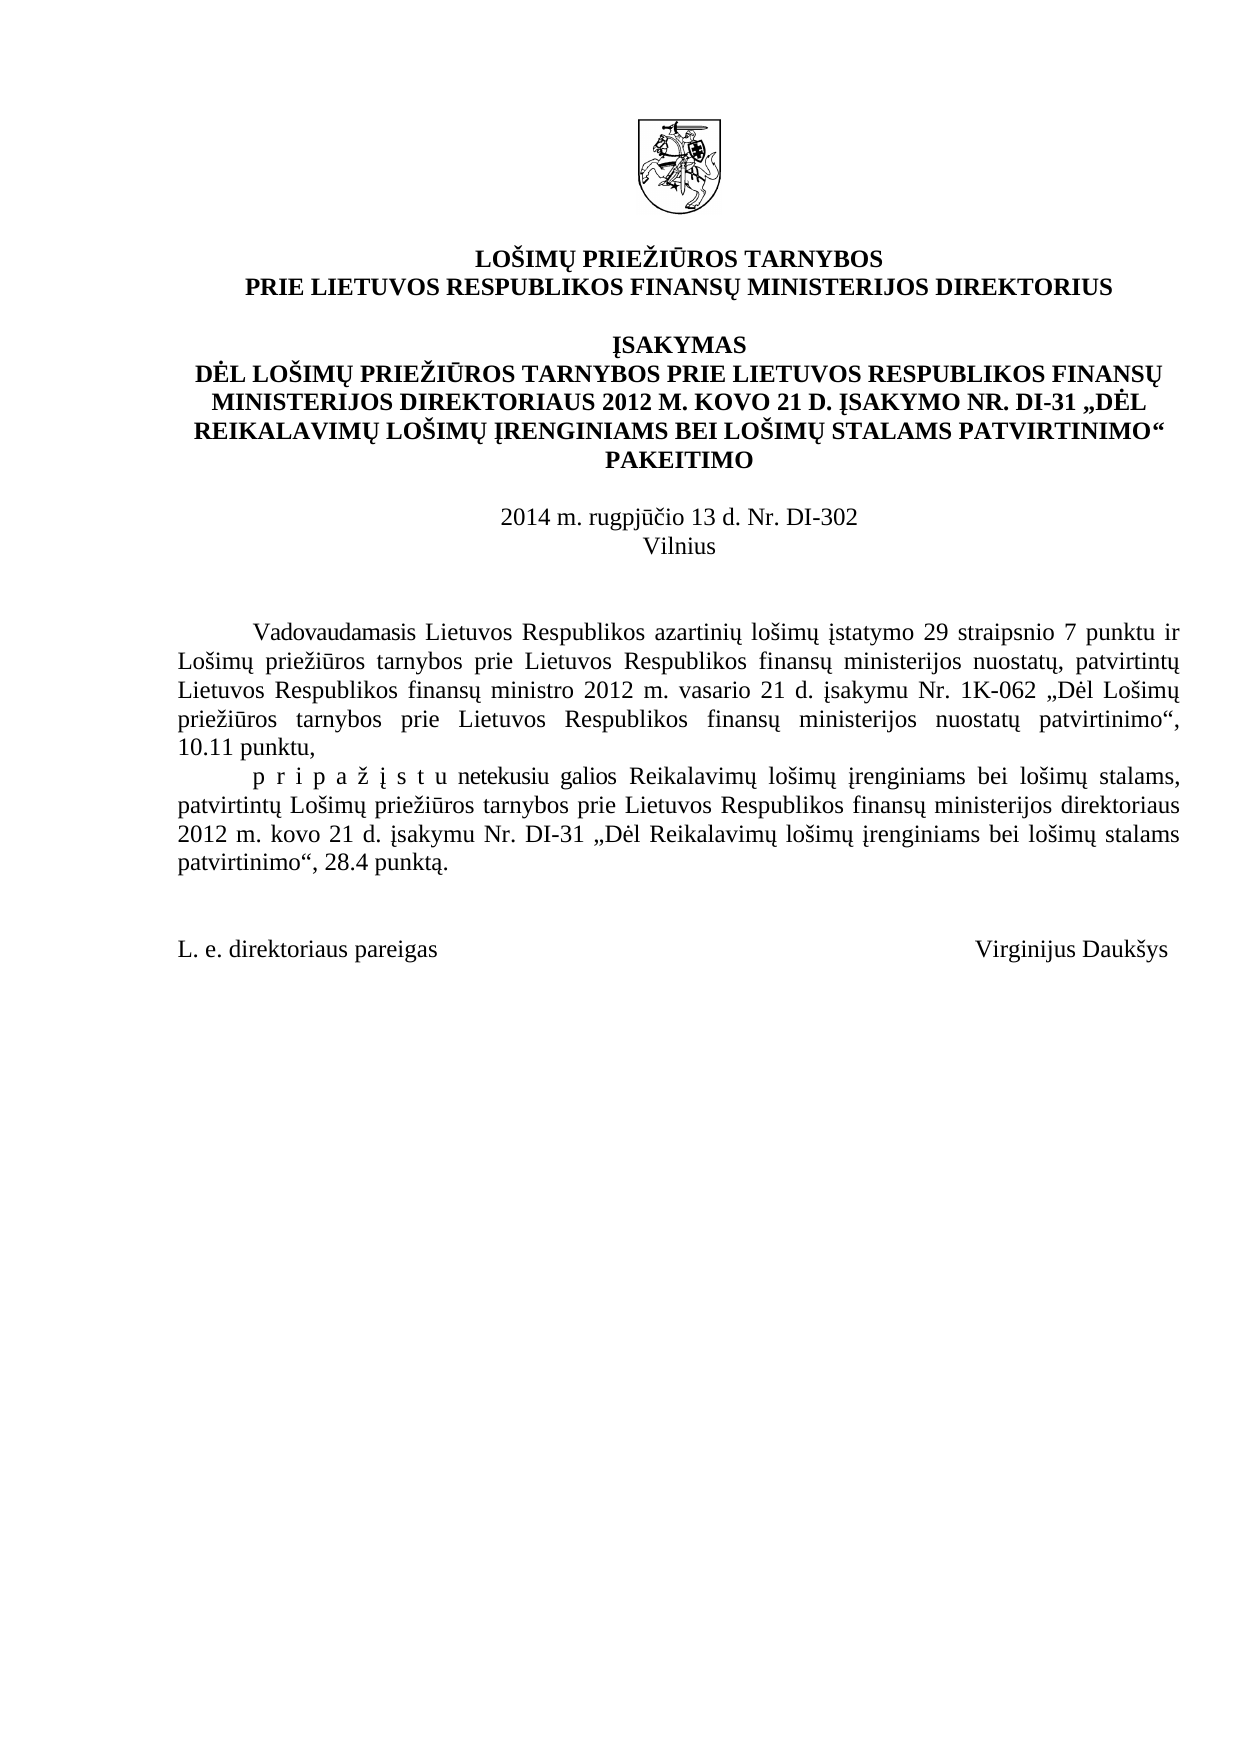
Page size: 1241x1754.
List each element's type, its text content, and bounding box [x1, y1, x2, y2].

text DĖL LOŠIMŲ PRIEŽIŪROS TARNYBOS PRIE LIETUVOS RESPUBLIKOS FINANSŲ MINISTERIJOS DIREKTORIAUS 2012 M. KOVO 21 D. ĮSAKYMO NR. DI-31 „DĖL REIKALAVIMŲ LOŠIMŲ ĮRENGINIAMS BEI LOŠIMŲ STALAMS PATVIRTINIMO“ PAKEITIMO [177, 359, 1181, 474]
text Vilnius [177, 531, 1181, 560]
text 2014 m. rugpjūčio 13 d. Nr. DI-302 [177, 502, 1181, 531]
text ĮSAKYMAS [177, 330, 1181, 359]
text p r i p a ž į s t u netekusiu galios Reikalavimų lošimų įrenginiams bei lošimų stalams, patvirtintų Lošimų priežiūros tarnybos prie Lietuvos Respublikos finansų ministerijos direktoriaus 2012 m. kovo 21 d. įsakymu Nr. DI-31 „Dėl Reikalavimų lošimų įrenginiams bei lošimų stalams patvirtinimo“, 28.4 punktą. [177, 761, 1181, 876]
text PRIE LIETUVOS RESPUBLIKOS FINANSŲ MINISTERIJOS DIREKTORIUS [177, 272, 1181, 301]
text L. e. direktoriaus pareigas Virginijus Daukšys [177, 934, 1181, 962]
text LOŠIMŲ PRIEŽIŪROS TARNYBOS [177, 244, 1181, 272]
text Vadovaudamasis Lietuvos Respublikos azartinių lošimų įstatymo 29 straipsnio 7 punktu ir Lošimų priežiūros tarnybos prie Lietuvos Respublikos finansų ministerijos nuostatų, patvirtintų Lietuvos Respublikos finansų ministro 2012 m. vasario 21 d. įsakymu Nr. 1K-062 „Dėl Lošimų priežiūros tarnybos prie Lietuvos Respublikos finansų ministerijos nuostatų patvirtinimo“, 10.11 punktu, [177, 617, 1181, 761]
